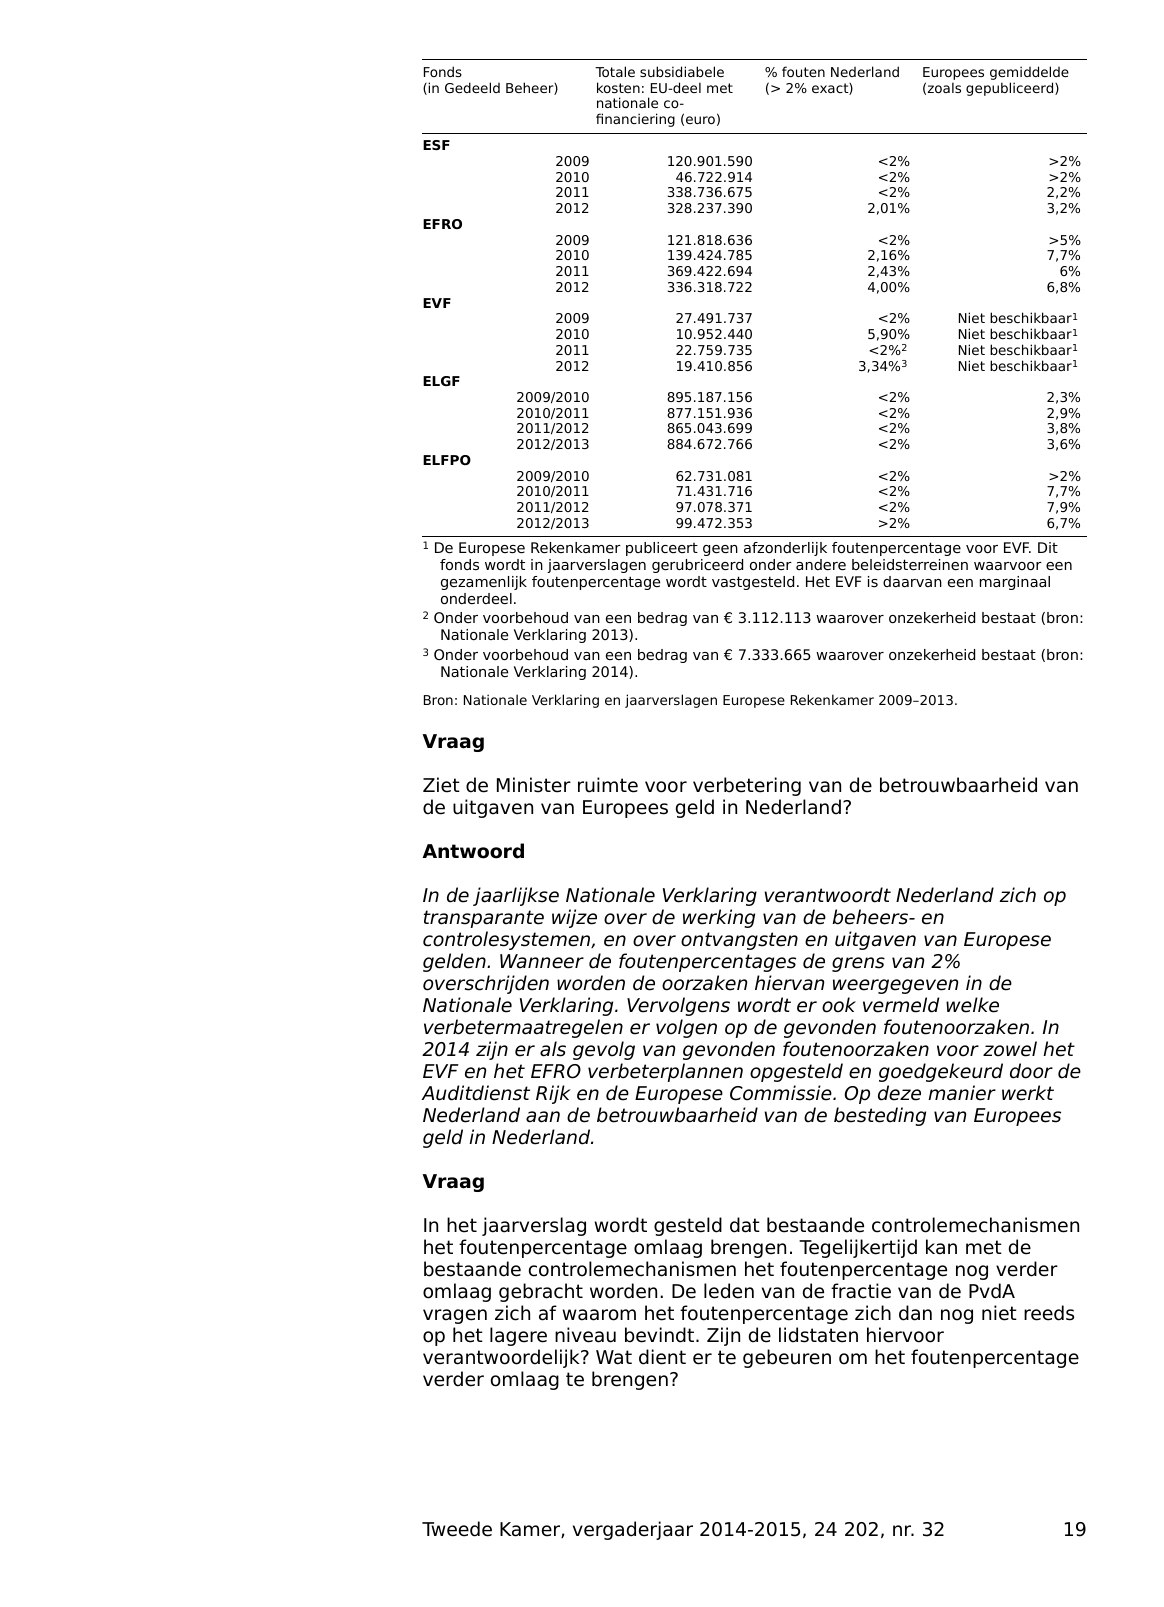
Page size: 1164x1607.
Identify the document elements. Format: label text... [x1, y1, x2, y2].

table_cell 2009/2010 [422, 390, 589, 406]
table_cell [590, 134, 759, 154]
table_cell <2% [759, 406, 916, 421]
table_cell 3,8% [916, 421, 1087, 437]
table_cell 1 De Europese Rekenkamer publiceert geen afzonderlijk foutenpercentage voor EVF. Dit fonds wordt in jaarverslagen gerubriceerd onder andere beleidsterreinen waarvoor een gezamenlijk foutenpercentage wordt vastgesteld. Het EVF is daarvan een marginaal onderdeel. 2 Onder voorbehoud van een bedrag van € 3.112.113 waarover onzekerheid bestaat (bron: Nationale Verklaring 2013). 3 Onder voorbehoud van een bedrag van € 7.333.665 waarover onzekerheid bestaat (bron: Nationale Verklaring 2014). Bron: Nationale Verklaring en jaarverslagen Europese Rekenkamer 2009–2013. [422, 537, 1087, 708]
table_cell <2% [759, 311, 916, 327]
subtitle Antwoord [422, 841, 1087, 863]
table_cell 10.952.440 [590, 327, 759, 343]
table_cell 369.422.694 [590, 264, 759, 280]
table_cell 6,8% [916, 280, 1087, 295]
table_cell 2012 [422, 358, 589, 374]
table_cell 2010 [422, 170, 589, 185]
table_cell Niet beschikbaar1 [916, 311, 1087, 327]
table_cell [916, 374, 1087, 390]
table_cell 27.491.737 [590, 311, 759, 327]
table_cell 2,43% [759, 264, 916, 280]
table_cell [916, 295, 1087, 311]
table_cell <2% [759, 185, 916, 201]
table_cell 3,34%3 [759, 358, 916, 374]
table_cell 2010/2011 [422, 484, 589, 500]
table_cell [759, 134, 916, 154]
table_cell [916, 134, 1087, 154]
text In de jaarlijkse Nationale Verklaring verantwoordt Nederland zich op transparante wijze over de werking van de beheers- en controlesystemen, en over ontvangsten en uitgaven van Europese gelden. Wanneer de foutenpercentages de grens van 2% overschrijden worden de oorzaken hiervan weergegeven in de Nationale Verklaring. Vervolgens wordt er ook vermeld welke verbetermaatregelen er volgen op de gevonden foutenoorzaken. In 2014 zijn er als gevolg van gevonden foutenoorzaken voor zowel het EVF en het EFRO verbeterplannen opgesteld en goedgekeurd door de Auditdienst Rijk en de Europese Commissie. Op deze manier werkt Nederland aan de betrouwbaarheid van de besteding van Europees geld in Nederland. [422, 885, 1087, 1149]
table_cell 2,01% [759, 201, 916, 217]
table_cell [759, 453, 916, 468]
table_cell 3,6% [916, 437, 1087, 453]
table_cell 6,7% [916, 516, 1087, 536]
table_cell 884.672.766 [590, 437, 759, 453]
table_cell 2010 [422, 327, 589, 343]
table_cell ELGF [422, 374, 589, 390]
table_cell <2% [759, 390, 916, 406]
table_cell 22.759.735 [590, 343, 759, 358]
table_cell [916, 453, 1087, 468]
table_cell 6% [916, 264, 1087, 280]
table_cell 46.722.914 [590, 170, 759, 185]
table_cell 2009 [422, 233, 589, 248]
table_cell Niet beschikbaar1 [916, 343, 1087, 358]
table_cell 2011 [422, 264, 589, 280]
table_cell 2012 [422, 280, 589, 295]
table_cell 2011 [422, 185, 589, 201]
table_cell 2011 [422, 343, 589, 358]
table_cell 2009 [422, 154, 589, 169]
table_cell >2% [759, 516, 916, 536]
table_cell [916, 217, 1087, 232]
table_cell 865.043.699 [590, 421, 759, 437]
table_cell <2% [759, 500, 916, 516]
table_cell 2011/2012 [422, 421, 589, 437]
text Ziet de Minister ruimte voor verbetering van de betrouwbaarheid van de uitgaven van Europees geld in Nederland? [422, 775, 1087, 819]
table_cell [590, 374, 759, 390]
table_cell 2012/2013 [422, 437, 589, 453]
table_cell 2009 [422, 311, 589, 327]
table_cell 62.731.081 [590, 469, 759, 484]
table_cell <2% [759, 233, 916, 248]
table_cell 4,00% [759, 280, 916, 295]
table_cell >2% [916, 469, 1087, 484]
table_cell <2% [759, 154, 916, 169]
table_cell >2% [916, 154, 1087, 169]
table_cell 2,9% [916, 406, 1087, 421]
table_cell <2%2 [759, 343, 916, 358]
table_cell 121.818.636 [590, 233, 759, 248]
table_cell Niet beschikbaar1 [916, 327, 1087, 343]
table_cell EFRO [422, 217, 589, 232]
table_cell 139.424.785 [590, 248, 759, 264]
table_header Europees gemiddelde (zoals gepubliceerd) [916, 60, 1087, 132]
table_cell 19.410.856 [590, 358, 759, 374]
table_cell 2,3% [916, 390, 1087, 406]
table_cell 2011/2012 [422, 500, 589, 516]
table_cell 2012 [422, 201, 589, 217]
table_cell 336.318.722 [590, 280, 759, 295]
table_cell 2010 [422, 248, 589, 264]
table_cell 338.736.675 [590, 185, 759, 201]
table_cell <2% [759, 421, 916, 437]
table_cell 120.901.590 [590, 154, 759, 169]
table_cell [590, 453, 759, 468]
table_cell [590, 295, 759, 311]
table_cell >5% [916, 233, 1087, 248]
subtitle Vraag [422, 731, 1087, 752]
table_cell 2009/2010 [422, 469, 589, 484]
table_cell ELFPO [422, 453, 589, 468]
table_cell 328.237.390 [590, 201, 759, 217]
table_cell 7,7% [916, 484, 1087, 500]
table_cell 3,2% [916, 201, 1087, 217]
subtitle Vraag [422, 1171, 1087, 1193]
text In het jaarverslag wordt gesteld dat bestaande controlemechanismen het foutenpercentage omlaag brengen. Tegelijkertijd kan met de bestaande controlemechanismen het foutenpercentage nog verder omlaag gebracht worden. De leden van de fractie van de PvdA vragen zich af waarom het foutenpercentage zich dan nog niet reeds op het lagere niveau bevindt. Zijn de lidstaten hiervoor verantwoordelijk? Wat dient er te gebeuren om het foutenpercentage verder omlaag te brengen? [422, 1215, 1087, 1391]
table_cell [759, 295, 916, 311]
table_cell <2% [759, 484, 916, 500]
table_cell [590, 217, 759, 232]
table_cell 7,9% [916, 500, 1087, 516]
table_cell [759, 374, 916, 390]
table_cell 895.187.156 [590, 390, 759, 406]
table_cell EVF [422, 295, 589, 311]
table_cell 877.151.936 [590, 406, 759, 421]
table_cell 97.078.371 [590, 500, 759, 516]
table_header Totale subsidiabele kosten: EU-deel met nationale co-financiering (euro) [590, 60, 759, 132]
table_cell Niet beschikbaar1 [916, 358, 1087, 374]
table_cell 2,16% [759, 248, 916, 264]
table_header % fouten Nederland (> 2% exact) [759, 60, 916, 132]
table_cell 2012/2013 [422, 516, 589, 536]
table_cell 2010/2011 [422, 406, 589, 421]
table_cell <2% [759, 170, 916, 185]
table_cell 2,2% [916, 185, 1087, 201]
table_cell 99.472.353 [590, 516, 759, 536]
table_cell [759, 217, 916, 232]
table_cell >2% [916, 170, 1087, 185]
table_header Fonds (in Gedeeld Beheer) [422, 60, 589, 132]
table_cell <2% [759, 469, 916, 484]
table_cell 5,90% [759, 327, 916, 343]
table_cell 71.431.716 [590, 484, 759, 500]
table_cell <2% [759, 437, 916, 453]
table_cell 7,7% [916, 248, 1087, 264]
table_cell ESF [422, 134, 589, 154]
